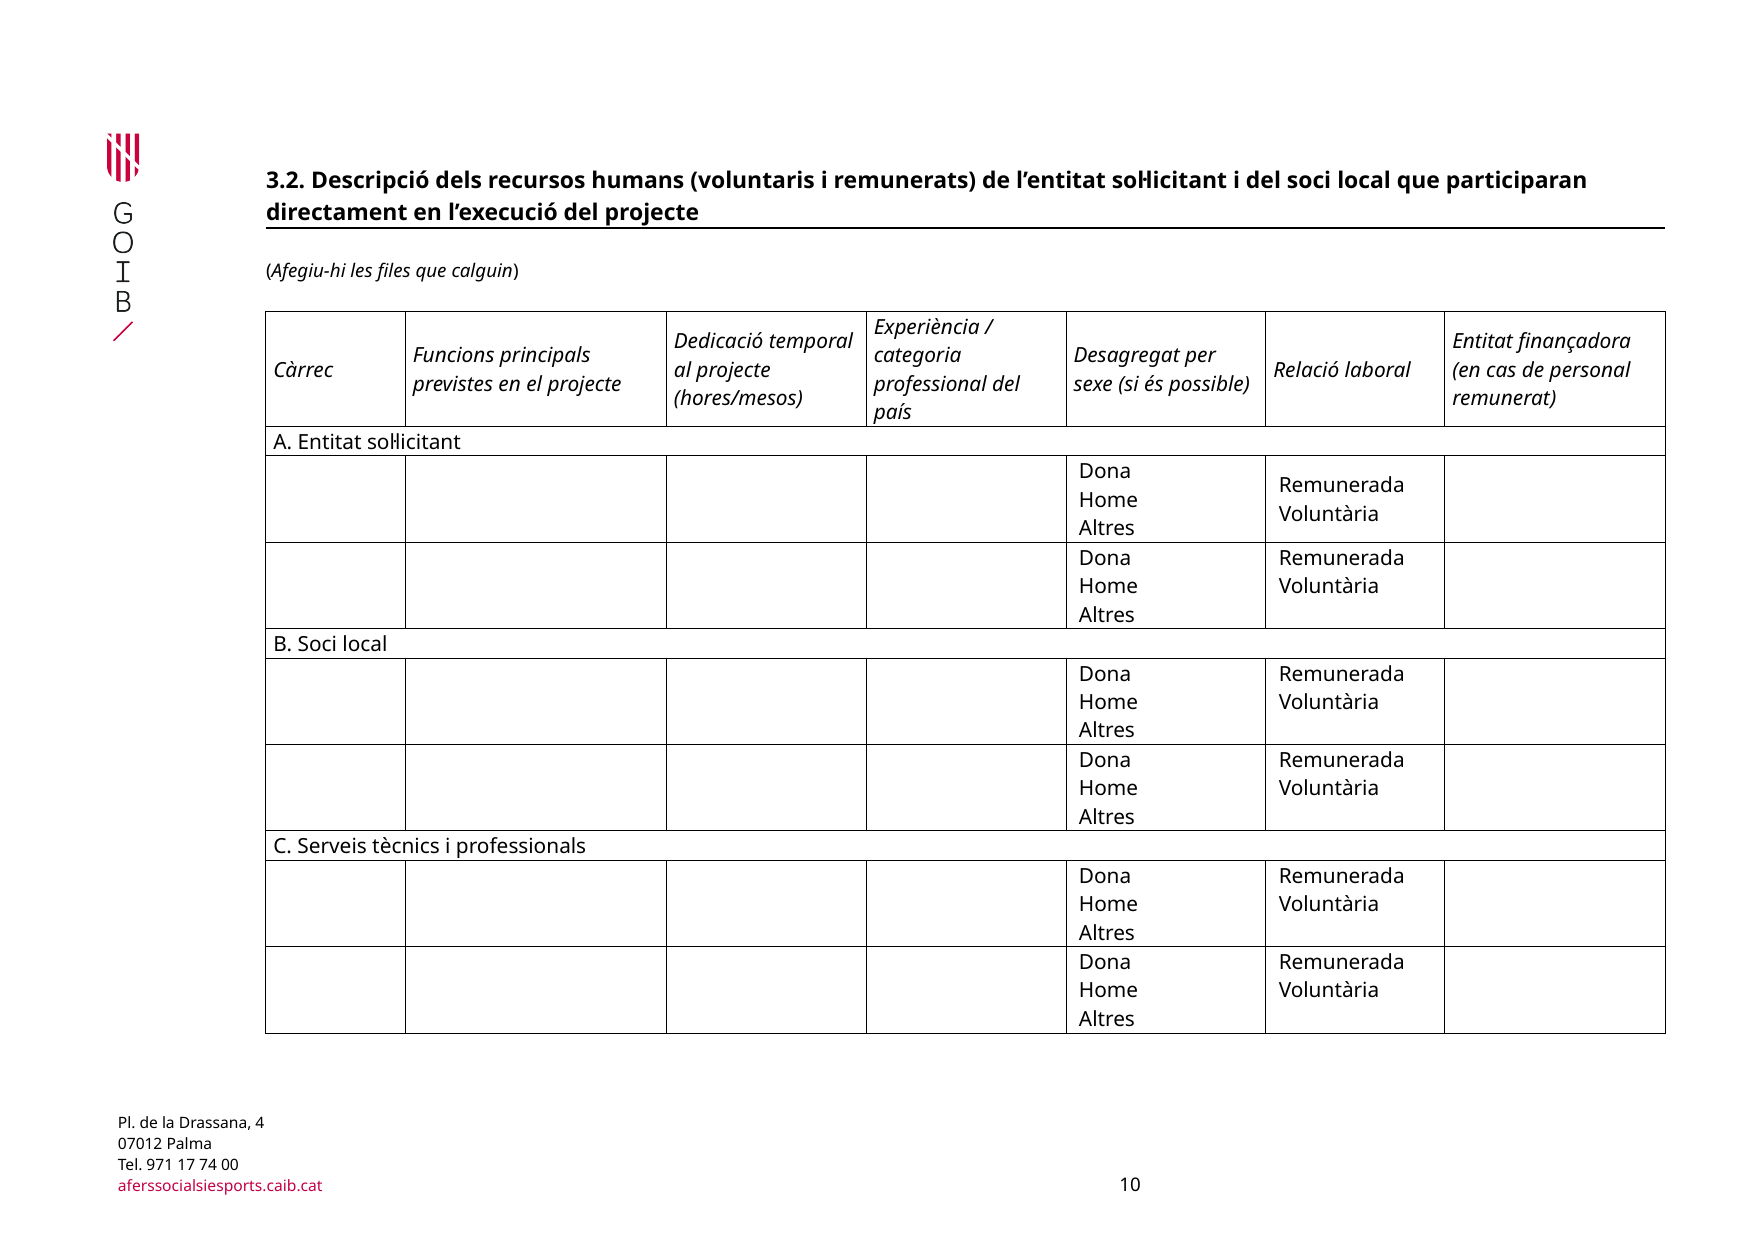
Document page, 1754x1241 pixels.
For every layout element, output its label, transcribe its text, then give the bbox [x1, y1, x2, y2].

table_cell [406, 861, 666, 946]
table_cell Remunerada Voluntària [1266, 456, 1444, 542]
table_header Desagregat per sexe (si és possible) [1067, 312, 1265, 426]
table_cell [667, 745, 866, 830]
table_cell [867, 861, 1066, 946]
table_cell Dona Home Altres [1067, 745, 1265, 830]
table_cell [1445, 543, 1665, 628]
text 3.2. Descripció dels recursos humans (voluntaris i remunerats) de l’entitat sol·licitant i del soci local que participaran directament en l’execució del projecte [266, 164, 1665, 227]
table_cell [667, 456, 866, 542]
table_cell [406, 456, 666, 542]
table_header Càrrec [266, 312, 405, 426]
table_cell [667, 861, 866, 946]
table_cell Dona Home Altres [1067, 659, 1265, 744]
table_cell [266, 861, 405, 946]
picture [78, 110, 168, 372]
table_cell [867, 947, 1066, 1032]
table_cell [266, 456, 405, 542]
table_cell Dona Home Altres [1067, 456, 1265, 542]
table_header Relació laboral [1266, 312, 1444, 426]
table_cell Remunerada Voluntària [1266, 861, 1444, 946]
table_header Funcions principals previstes en el projecte [406, 312, 666, 426]
table_cell [1445, 947, 1665, 1032]
table_cell [406, 947, 666, 1032]
table_cell Remunerada Voluntària [1266, 659, 1444, 744]
table_cell [1445, 659, 1665, 744]
table_cell Dona Home Altres [1067, 861, 1265, 946]
table_cell B. Soci local [266, 629, 1665, 658]
table_cell Dona Home Altres [1067, 543, 1265, 628]
table_cell [266, 543, 405, 628]
table_cell [867, 456, 1066, 542]
table_cell [266, 745, 405, 830]
table_cell Remunerada Voluntària [1266, 745, 1444, 830]
table_cell Remunerada Voluntària [1266, 947, 1444, 1032]
table_cell C. Serveis tècnics i professionals [266, 831, 1665, 860]
table_header Experiència / categoria professional del país [867, 312, 1066, 426]
table_cell [667, 543, 866, 628]
table_cell [867, 745, 1066, 830]
table_cell [406, 659, 666, 744]
table_header Dedicació temporal al projecte (hores/mesos) [667, 312, 866, 426]
table_cell [867, 659, 1066, 744]
table_header Entitat finançadora (en cas de personal remunerat) [1445, 312, 1665, 426]
table_cell [667, 659, 866, 744]
table_cell [406, 543, 666, 628]
table_cell [266, 659, 405, 744]
text (Afegiu-hi les files que calguin) [266, 257, 1665, 283]
table_cell [406, 745, 666, 830]
table_cell [1445, 861, 1665, 946]
table_cell [867, 543, 1066, 628]
table_cell [1445, 456, 1665, 542]
table_cell [266, 947, 405, 1032]
table_cell [1445, 745, 1665, 830]
table_cell Remunerada Voluntària [1266, 543, 1444, 628]
table_cell [667, 947, 866, 1032]
table_cell Dona Home Altres [1067, 947, 1265, 1032]
table_cell A. Entitat sol·licitant [266, 427, 1665, 455]
